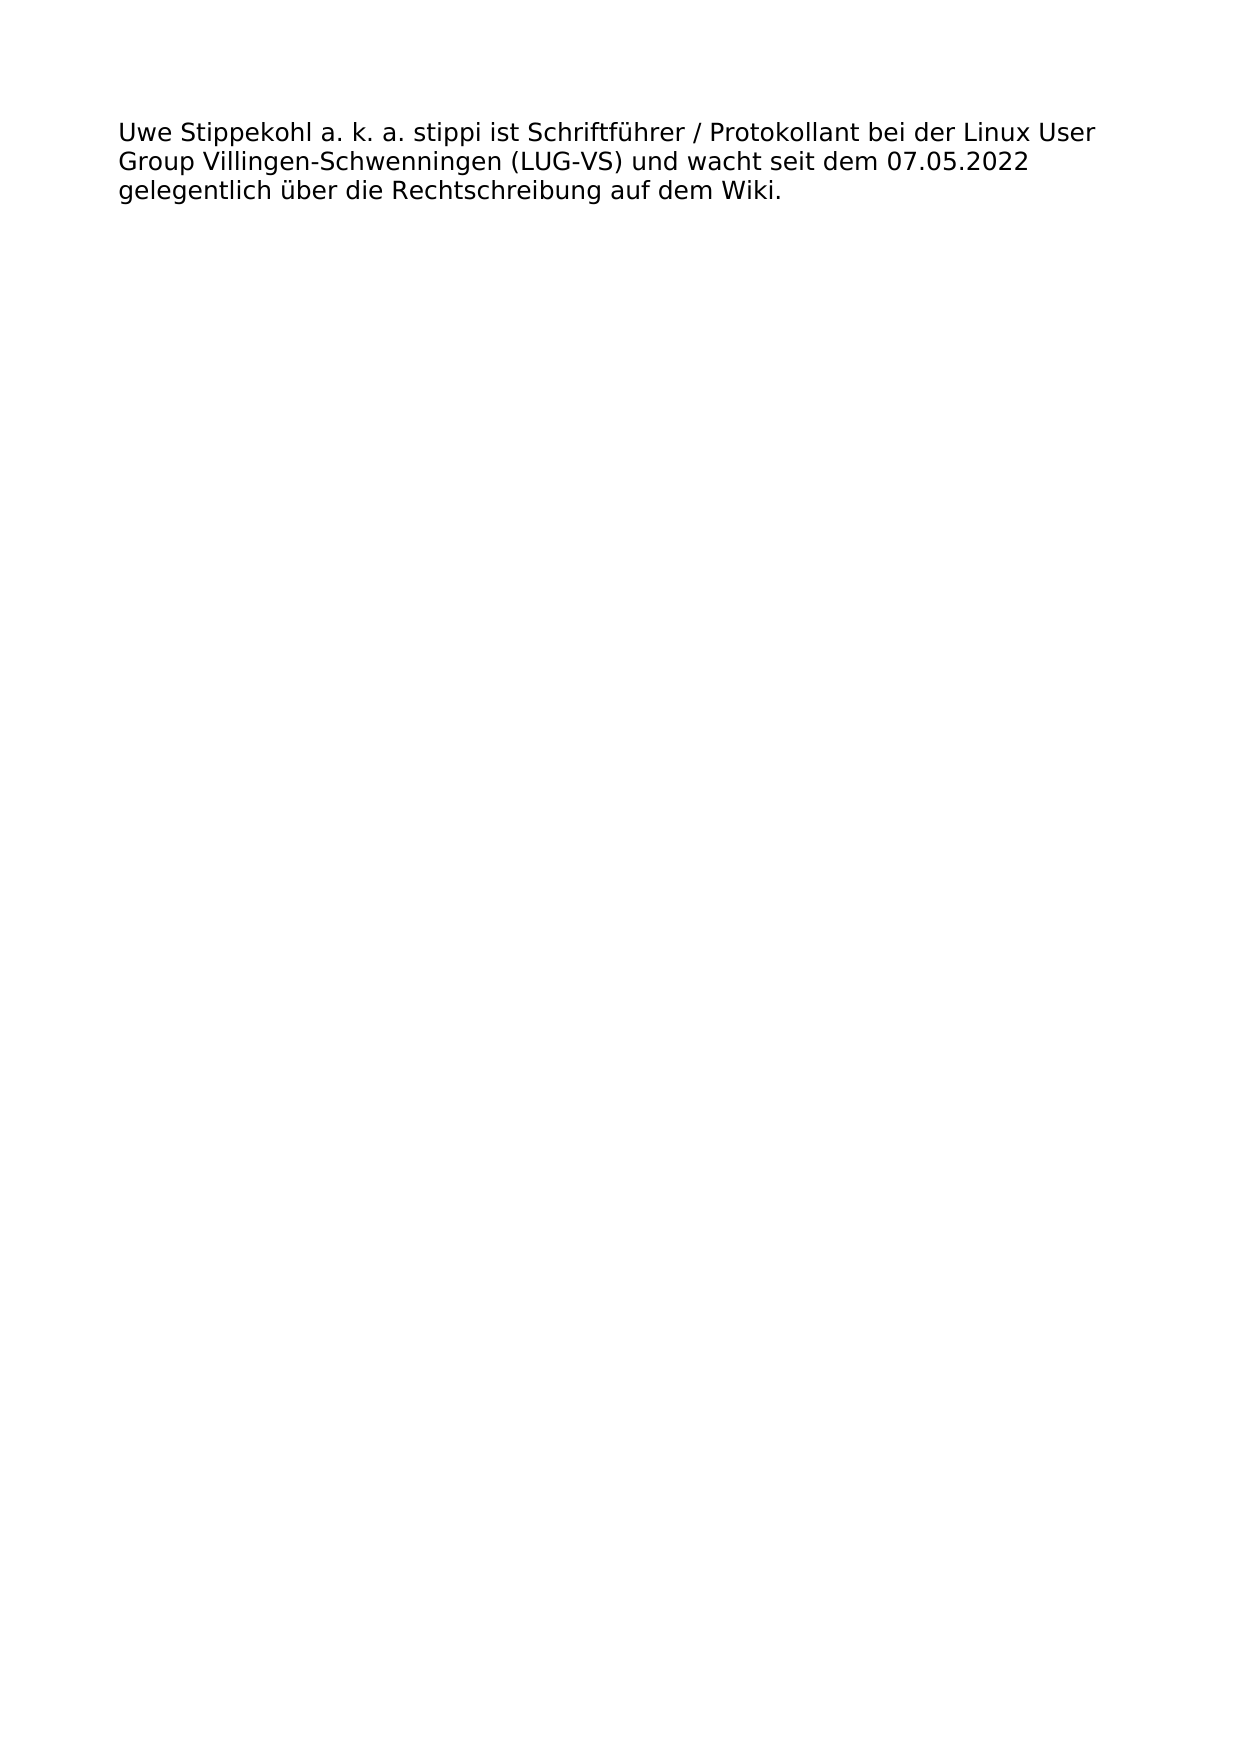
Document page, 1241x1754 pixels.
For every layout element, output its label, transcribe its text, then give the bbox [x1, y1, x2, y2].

text Uwe Stippekohl a. k. a. stippi ist Schriftführer / Protokollant bei der Linux User Group Villingen-Schwenningen (LUG-VS) und wacht seit dem 07.05.2022 gelegentlich über die Rechtschreibung auf dem Wiki. [118, 118, 1122, 206]
